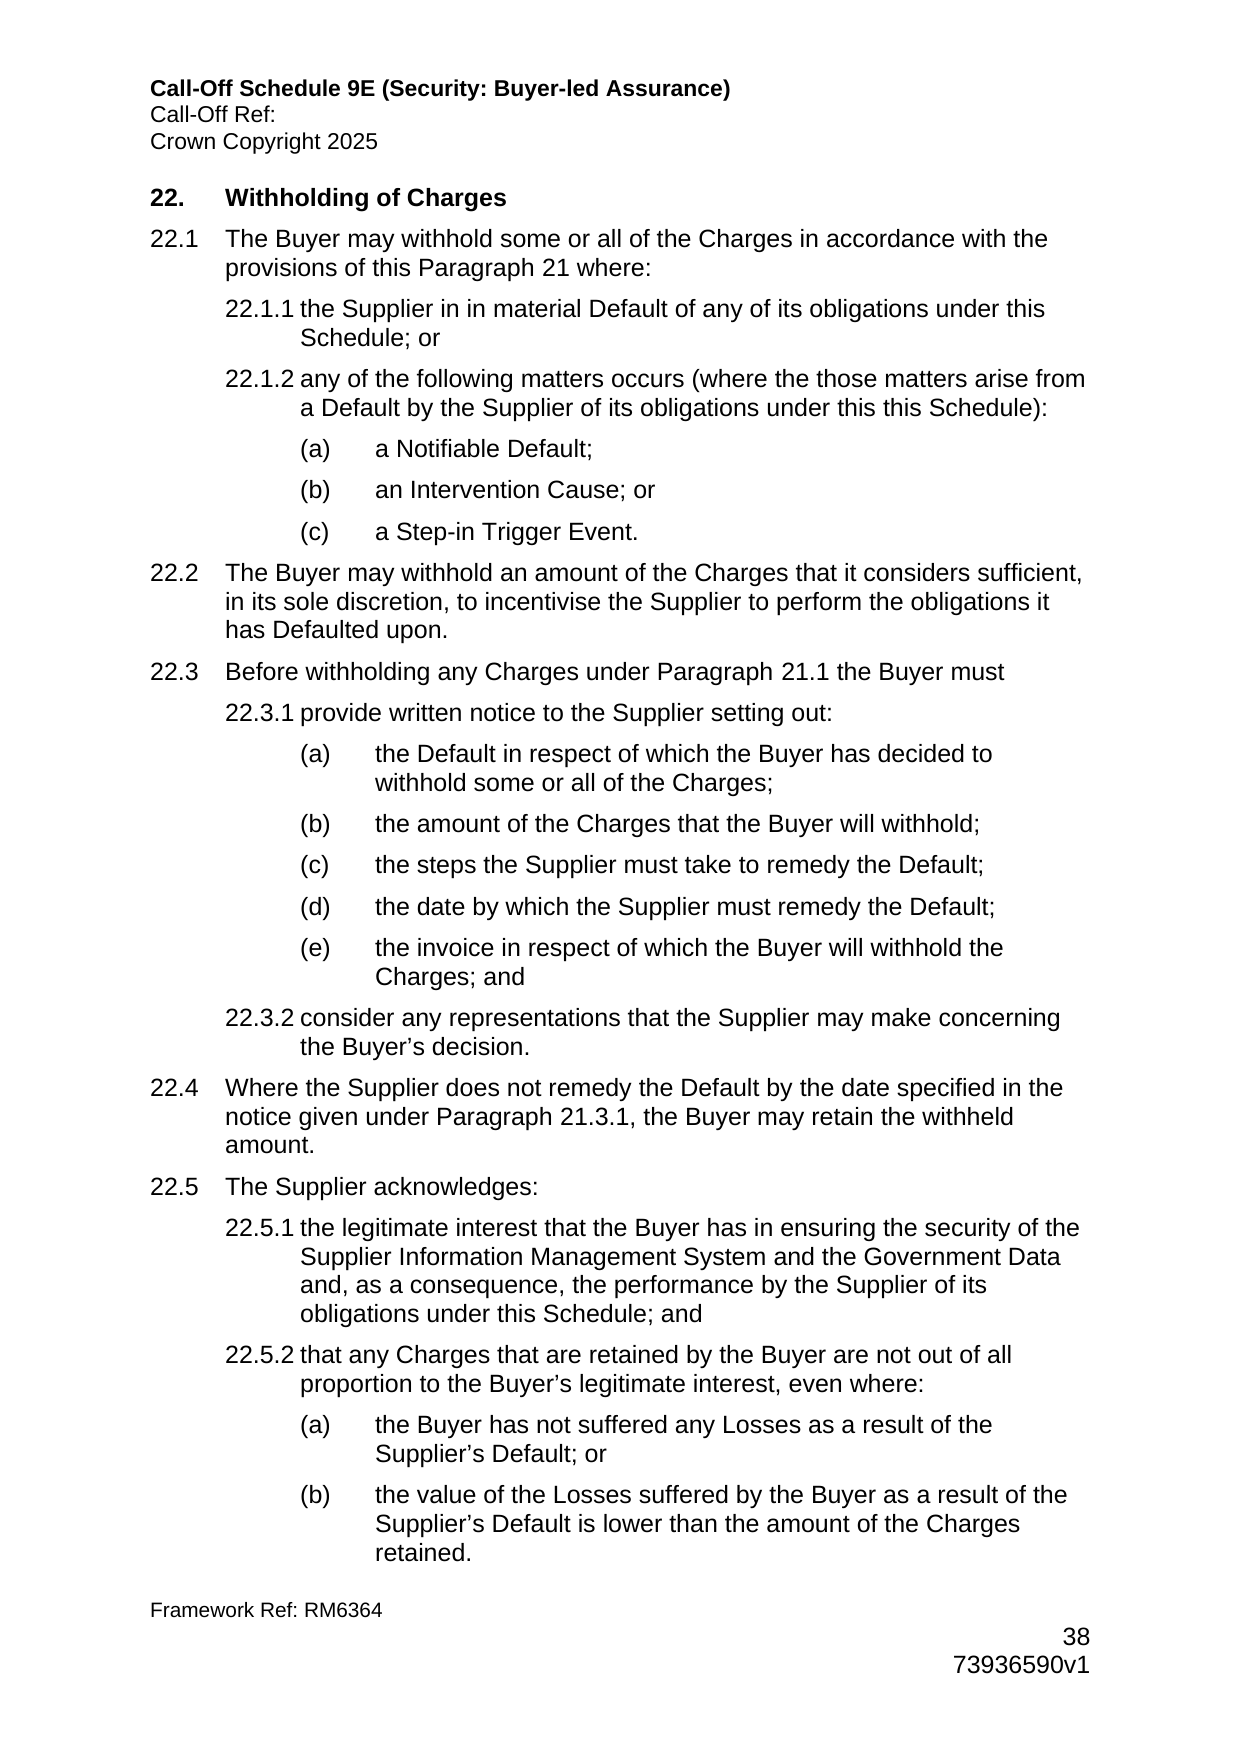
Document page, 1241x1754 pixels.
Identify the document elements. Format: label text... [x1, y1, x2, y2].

subtitle a Notifiable Default; [300, 434, 1090, 463]
subtitle the invoice in respect of which the Buyer will withhold the Charges; and [300, 933, 1090, 990]
subtitle Before withholding any Charges under Paragraph 21.1 the Buyer must [150, 657, 1090, 685]
subtitle the amount of the Charges that the Buyer will withhold; [300, 809, 1090, 838]
subtitle any of the following matters occurs (where the those matters arise from a Default by the Supplier of its obligations under this this Schedule): [225, 364, 1090, 422]
subtitle Where the Supplier does not remedy the Default by the date specified in the notice given under Paragraph 21.3.1, the Buyer may retain the withheld amount. [150, 1073, 1090, 1159]
subtitle a Step-in Trigger Event. [300, 517, 1090, 545]
subtitle the value of the Losses suffered by the Buyer as a result of the Supplier’s Default is lower than the amount of the Charges retained. [300, 1480, 1090, 1567]
subtitle the legitimate interest that the Buyer has in ensuring the security of the Supplier Information Management System and the Government Data and, as a consequence, the performance by the Supplier of its obligations under this Schedule; and [225, 1213, 1090, 1328]
subtitle The Buyer may withhold some or all of the Charges in accordance with the provisions of this Paragraph 21 where: [150, 224, 1090, 282]
subtitle Withholding of Charges [150, 183, 1090, 212]
subtitle that any Charges that are retained by the Buyer are not out of all proportion to the Buyer’s legitimate interest, even where: [225, 1340, 1090, 1398]
subtitle the Default in respect of which the Buyer has decided to withhold some or all of the Charges; [300, 739, 1090, 797]
subtitle an Intervention Cause; or [300, 475, 1090, 504]
subtitle the Buyer has not suffered any Losses as a result of the Supplier’s Default; or [300, 1410, 1090, 1468]
subtitle the steps the Supplier must take to remedy the Default; [300, 850, 1090, 879]
subtitle provide written notice to the Supplier setting out: [225, 698, 1090, 727]
subtitle consider any representations that the Supplier may make concerning the Buyer’s decision. [225, 1003, 1090, 1060]
subtitle The Supplier acknowledges: [150, 1172, 1090, 1200]
subtitle The Buyer may withhold an amount of the Charges that it considers sufficient, in its sole discretion, to incentivise the Supplier to perform the obligations it has Defaulted upon. [150, 558, 1090, 644]
subtitle the Supplier in in material Default of any of its obligations under this Schedule; or [225, 294, 1090, 352]
subtitle the date by which the Supplier must remedy the Default; [300, 892, 1090, 920]
